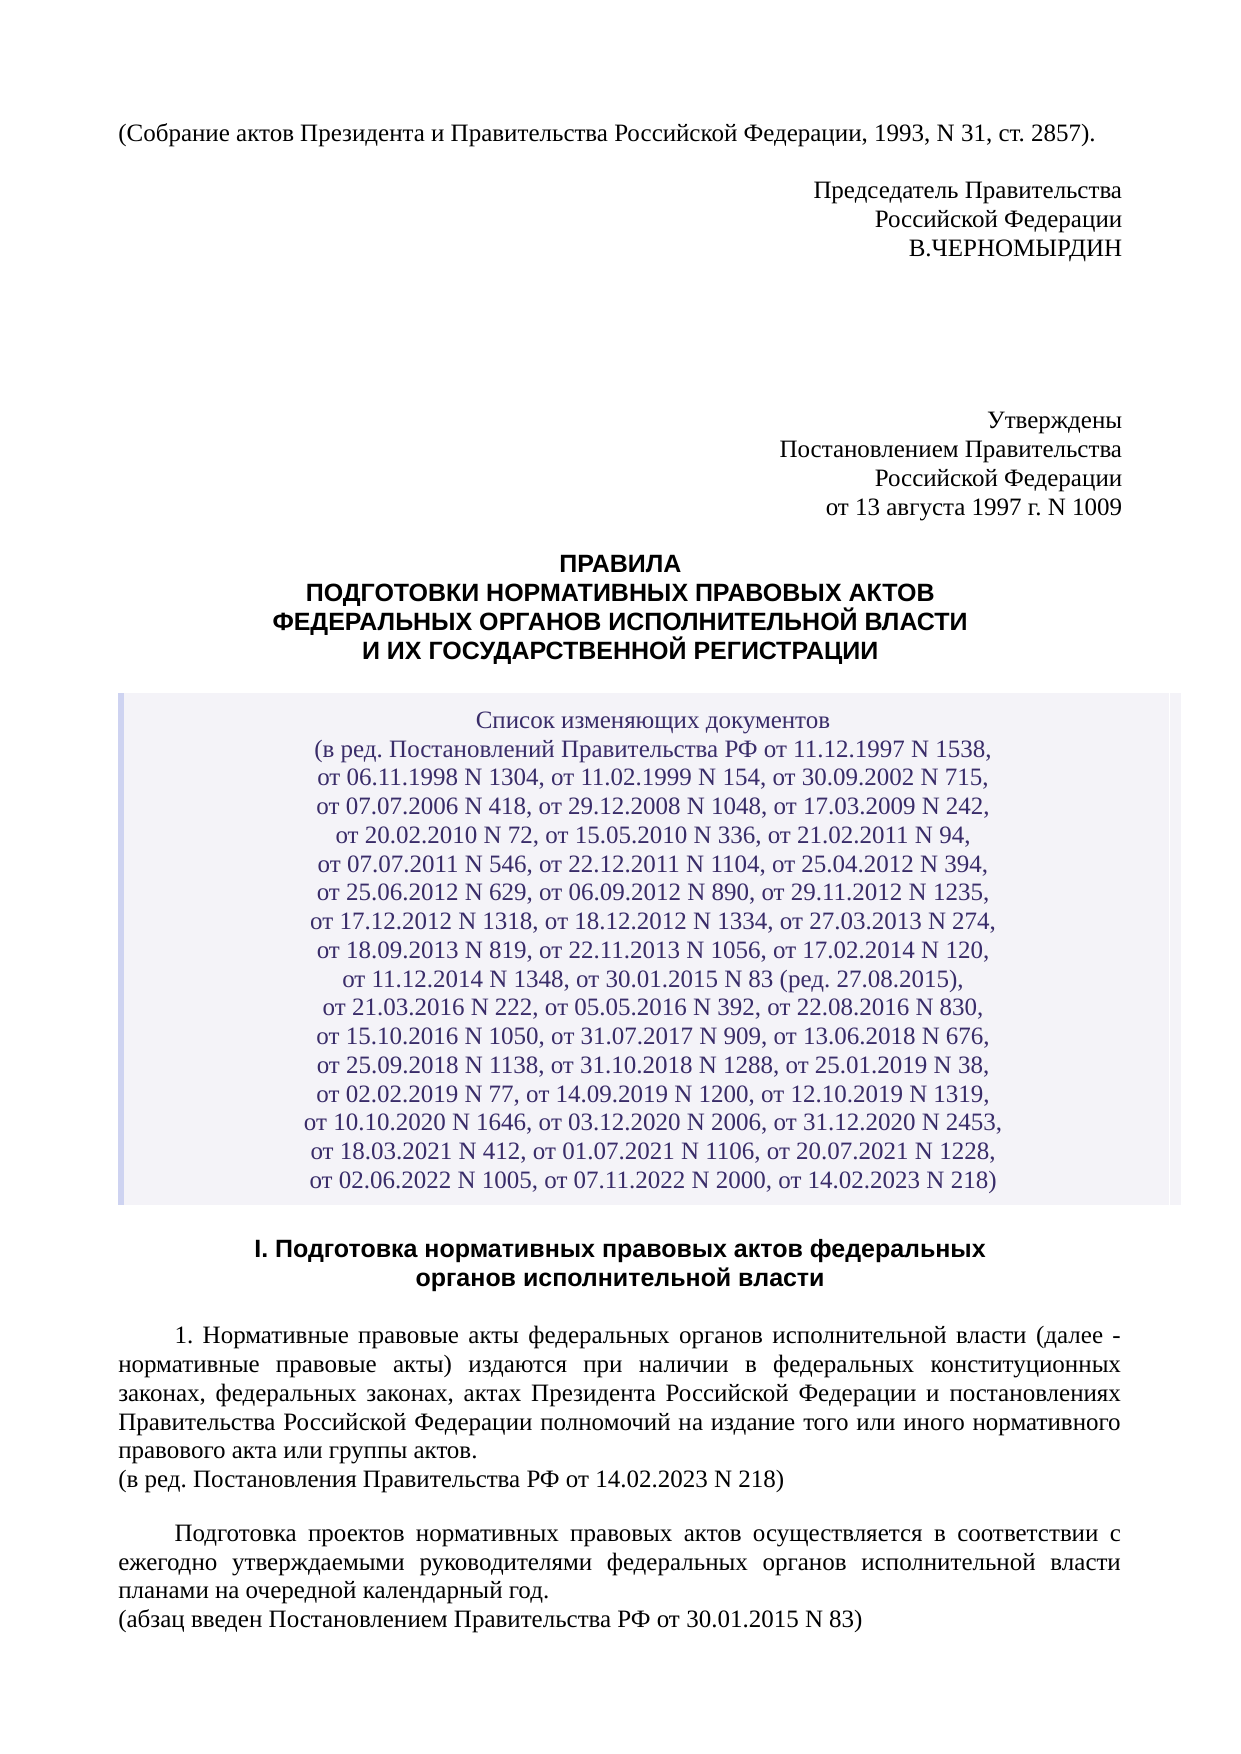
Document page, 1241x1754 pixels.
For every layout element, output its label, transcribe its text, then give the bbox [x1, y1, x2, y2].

title органов исполнительной власти [118, 1263, 1122, 1292]
table_header [124, 693, 136, 1205]
table_header [118, 693, 124, 1205]
title ПРАВИЛА [118, 549, 1122, 578]
title И ИХ ГОСУДАРСТВЕННОЙ РЕГИСТРАЦИИ [118, 636, 1122, 664]
title I. Подготовка нормативных правовых актов федеральных [118, 1234, 1122, 1263]
text Российской Федерации [118, 463, 1122, 492]
text В.ЧЕРНОМЫРДИН [118, 233, 1122, 262]
text 1. Нормативные правовые акты федеральных органов исполнительной власти (далее - нормативные правовые акты) издаются при наличии в федеральных конституционных законах, федеральных законах, актах Президента Российской Федерации и постановлениях Правительства Российской Федерации полномочий на издание того или иного нормативного правового акта или группы актов. [118, 1320, 1122, 1464]
table_header [1170, 693, 1181, 1205]
text (в ред. Постановления Правительства РФ от 14.02.2023 N 218) [118, 1464, 1122, 1493]
text Подготовка проектов нормативных правовых актов осуществляется в соответствии с ежегодно утверждаемыми руководителями федеральных органов исполнительной власти планами на очередной календарный год. [118, 1518, 1122, 1604]
text (Собрание актов Президента и Правительства Российской Федерации, 1993, N 31, ст. 2857). [118, 118, 1122, 147]
title ФЕДЕРАЛЬНЫХ ОРГАНОВ ИСПОЛНИТЕЛЬНОЙ ВЛАСТИ [118, 607, 1122, 636]
text (абзац введен Постановлением Правительства РФ от 30.01.2015 N 83) [118, 1604, 1122, 1633]
text Постановлением Правительства [118, 434, 1122, 463]
text Утверждены [118, 406, 1122, 434]
table_header Список изменяющих документов (в ред. Постановлений Правительства РФ от 11.12.1997 N 1538, от 06.11.1998 N 1304, от 11.02.1999 N 154, от 30.09.2002 N 715, от 07.07.2006 N 418, от 29.12.2008 N 1048, от 17.03.2009 N 242, от 20.02.2010 N 72, от 15.05.2010 N 336, от 21.02.2011 N 94, от 07.07.2011 N 546, от 22.12.2011 N 1104, от 25.04.2012 N 394, от 25.06.2012 N 629, от 06.09.2012 N 890, от 29.11.2012 N 1235, от 17.12.2012 N 1318, от 18.12.2012 N 1334, от 27.03.2013 N 274, от 18.09.2013 N 819, от 22.11.2013 N 1056, от 17.02.2014 N 120, от 11.12.2014 N 1348, от 30.01.2015 N 83 (ред. 27.08.2015), от 21.03.2016 N 222, от 05.05.2016 N 392, от 22.08.2016 N 830, от 15.10.2016 N 1050, от 31.07.2017 N 909, от 13.06.2018 N 676, от 25.09.2018 N 1138, от 31.10.2018 N 1288, от 25.01.2019 N 38, от 02.02.2019 N 77, от 14.09.2019 N 1200, от 12.10.2019 N 1319, от 10.10.2020 N 1646, от 03.12.2020 N 2006, от 31.12.2020 N 2453, от 18.03.2021 N 412, от 01.07.2021 N 1106, от 20.07.2021 N 1228, от 02.06.2022 N 1005, от 07.11.2022 N 2000, от 14.02.2023 N 218) [136, 693, 1169, 1205]
text от 13 августа 1997 г. N 1009 [118, 492, 1122, 521]
text Российской Федерации [118, 204, 1122, 233]
title ПОДГОТОВКИ НОРМАТИВНЫХ ПРАВОВЫХ АКТОВ [118, 578, 1122, 607]
text Председатель Правительства [118, 176, 1122, 204]
